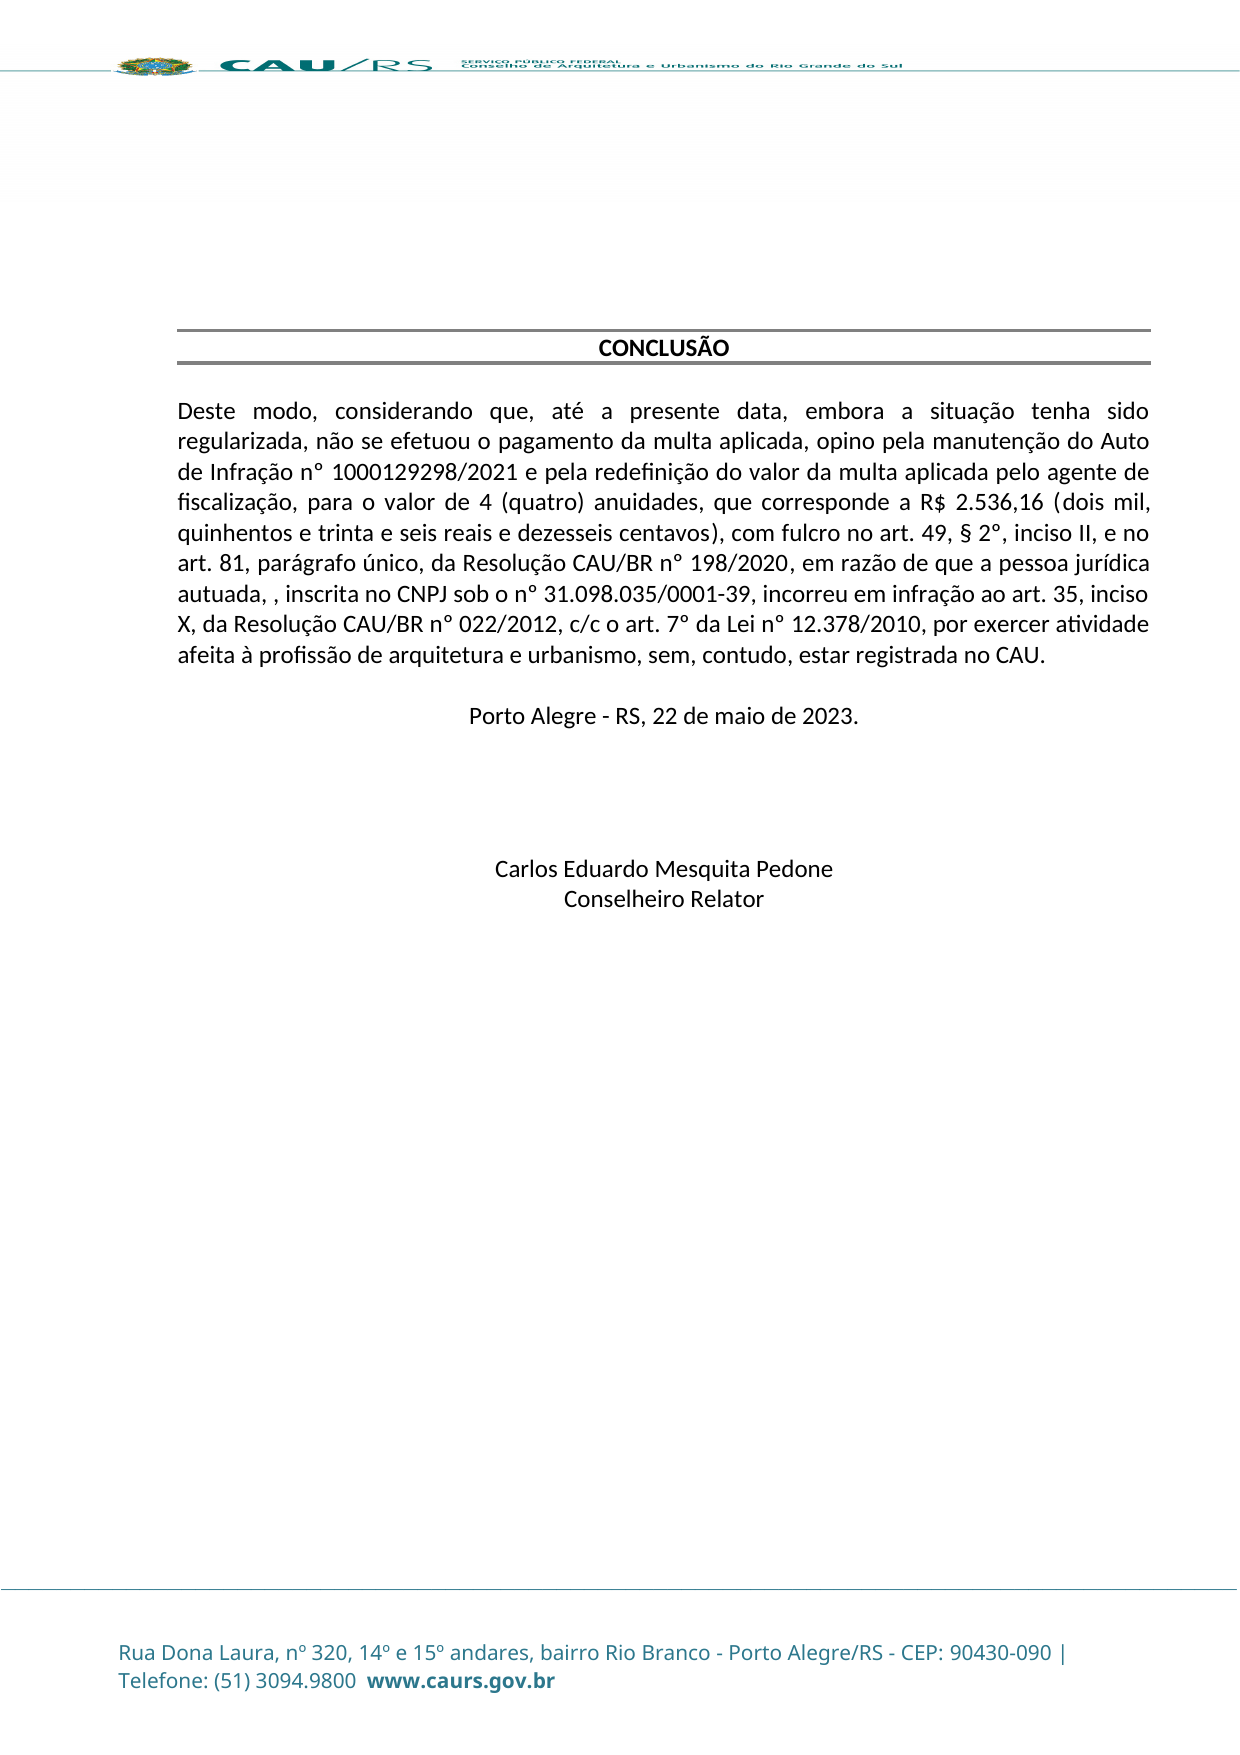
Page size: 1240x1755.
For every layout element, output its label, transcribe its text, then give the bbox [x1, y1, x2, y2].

table_header CONCLUSÃO [177, 332, 1151, 361]
text Conselheiro Relator [177, 883, 1151, 914]
text Carlos Eduardo Mesquita Pedone [177, 853, 1151, 883]
text Deste modo, considerando que, até a presente data, embora a situação tenha sido regularizada, não se efetuou o pagamento da multa aplicada, opino pela manutenção do Auto de Infração nº 1000129298/2021 e pela redefinição do valor da multa aplicada pelo agente de fiscalização, para o valor de 4 (quatro) anuidades, que corresponde a R$ 2.536,16 (dois mil, quinhentos e trinta e seis reais e dezesseis centavos), com fulcro no art. 49, § 2º, inciso II, e no art. 81, parágrafo único, da Resolução CAU/BR nº 198/2020, em razão de que a pessoa jurídica autuada, , inscrita no CNPJ sob o nº 31.098.035/0001-39, incorreu em infração ao art. 35, inciso X, da Resolução CAU/BR nº 022/2012, c/c o art. 7º da Lei nº 12.378/2010, por exercer atividade afeita à profissão de arquitetura e urbanismo, sem, contudo, estar registrada no CAU. [177, 395, 1151, 670]
text Porto Alegre - RS, 22 de maio de 2023. [177, 700, 1151, 731]
